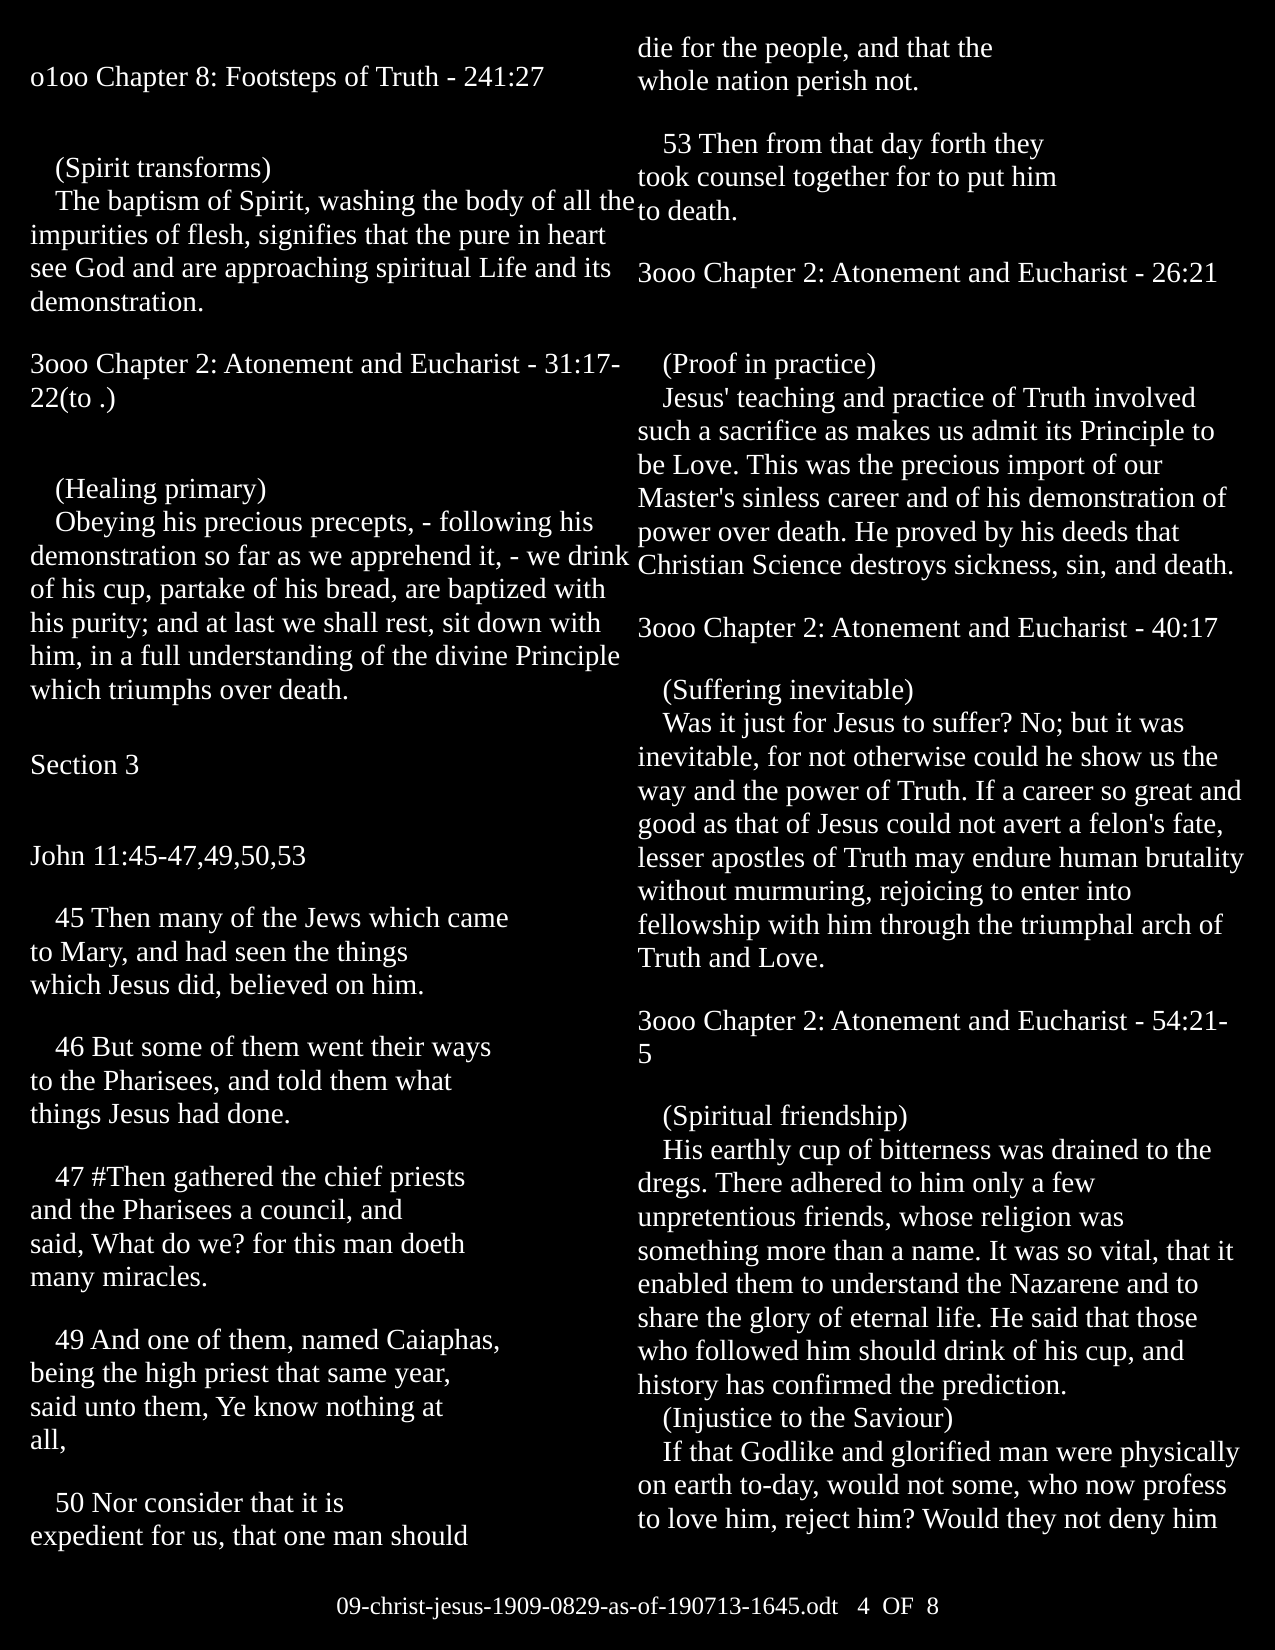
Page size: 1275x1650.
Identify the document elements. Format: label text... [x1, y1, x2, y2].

text Section 3 [30, 747, 637, 780]
text John 11:45-47,49,50,53 45 Then many of the Jews which came to Mary, and had seen the things which Jesus did, believed on him. 46 But some of them went their ways to the Pharisees, and told them what things Jesus had done. 47 #Then gathered the chief priests and the Pharisees a council, and said, What do we? for this man doeth many miracles. 49 And one of them, named Caiaphas, being the high priest that same year, said unto them, Ye know nothing at all, 50 Nor consider that it is expedient for us, that one man should die for the people, and that the whole nation perish not. 53 Then from that day forth they took counsel together for to put him to death. 3ooo Chapter 2: Atonement and Eucharist - 26:21 (Proof in practice) Jesus' teaching and practice of Truth involved such a sacrifice as makes us admit its Principle to be Love. This was the precious import of our Master's sinless career and of his demonstration of power over death. He proved by his deeds that Christian Science destroys sickness, sin, and death. 3ooo Chapter 2: Atonement and Eucharist - 40:17 (Suffering inevitable) Was it just for Jesus to suffer? No; but it was inevitable, for not otherwise could he show us the way and the power of Truth. If a career so great and good as that of Jesus could not avert a felon's fate, lesser apostles of Truth may endure human brutality without murmuring, rejoicing to enter into fellowship with him through the triumphal arch of Truth and Love. 3ooo Chapter 2: Atonement and Eucharist - 54:21-5 (Spiritual friendship) His earthly cup of bitterness was drained to the dregs. There adhered to him only a few unpretentious friends, whose religion was something more than a name. It was so vital, that it enabled them to understand the Nazarene and to share the glory of eternal life. He said that those who followed him should drink of his cup, and history has confirmed the prediction. (Injustice to the Saviour) If that Godlike and glorified man were physically on earth to-day, would not some, who now profess to love him, reject him? Would they not deny him even the rights of humanity, if he entertained any other sense of being and religion than theirs? The advancing century, from a deadened sense of the invisible God, to-day subjects to unchristian comment and usage the idea of Christian healing enjoined by Jesus; but this does not affect the invincible facts. [30, 30, 1245, 1552]
text Matthew 3:1,2,11 1 In those days came John the Baptist, preaching in the wilderness of Judaea, 2 And saying, Repent ye: for the kingdom of heaven is at hand. 11 I indeed baptize you with water unto repentance: but he that cometh after me is mightier than I, whose shoes I am not worthy to bear: he shall baptize you with the Holy Ghost, and with fire: *** Luke 12:49,50 49 I am come to send fire on the earth; and what will I, if it be already kindled? 50 But I have a baptism to be baptized with; and how am I straitened till it be accomplished! *** I Peter 3:18,21 18 For Christ also hath once suffered for sins, the just for the unjust, that he might bring us to God, being put to death in the flesh, but quickened by the Spirit: 21 The like figure whereunto even baptism doth also now save us (not the putting away of the filth of the flesh, but the answer of a good conscience toward God,) by the resurrection of Jesus Christ: 581:23 Chapter 17: Glossary (BAPTISM) BAPTISM. Purification by Spirit; submergence in Spirit. 3ooo Chapter 2: Atonement and Eucharist - 20:6 (Jesus' sinless career) To the ritualistic priest and hypocritical Pharisee Jesus said, "The publicans and the harlots go into the kingdom of God before you." Jesus' history made a new calendar, which we call the Christian era; but he established no ritualistic worship. He knew that men can be baptized, partake of the Eucharist, support the clergy, observe the Sabbath, make long prayers, and yet be sensual and sinful. o1oo Chapter 8: Footsteps of Truth - 241:27 (Spirit transforms) The baptism of Spirit, washing the body of all the impurities of flesh, signifies that the pure in heart see God and are approaching spiritual Life and its demonstration. 3ooo Chapter 2: Atonement and Eucharist - 31:17-22(to .) (Healing primary) Obeying his precious precepts, - following his demonstration so far as we apprehend it, - we drink of his cup, partake of his bread, are baptized with his purity; and at last we shall rest, sit down with him, in a full understanding of the divine Principle which triumphs over death. [30, 30, 637, 706]
